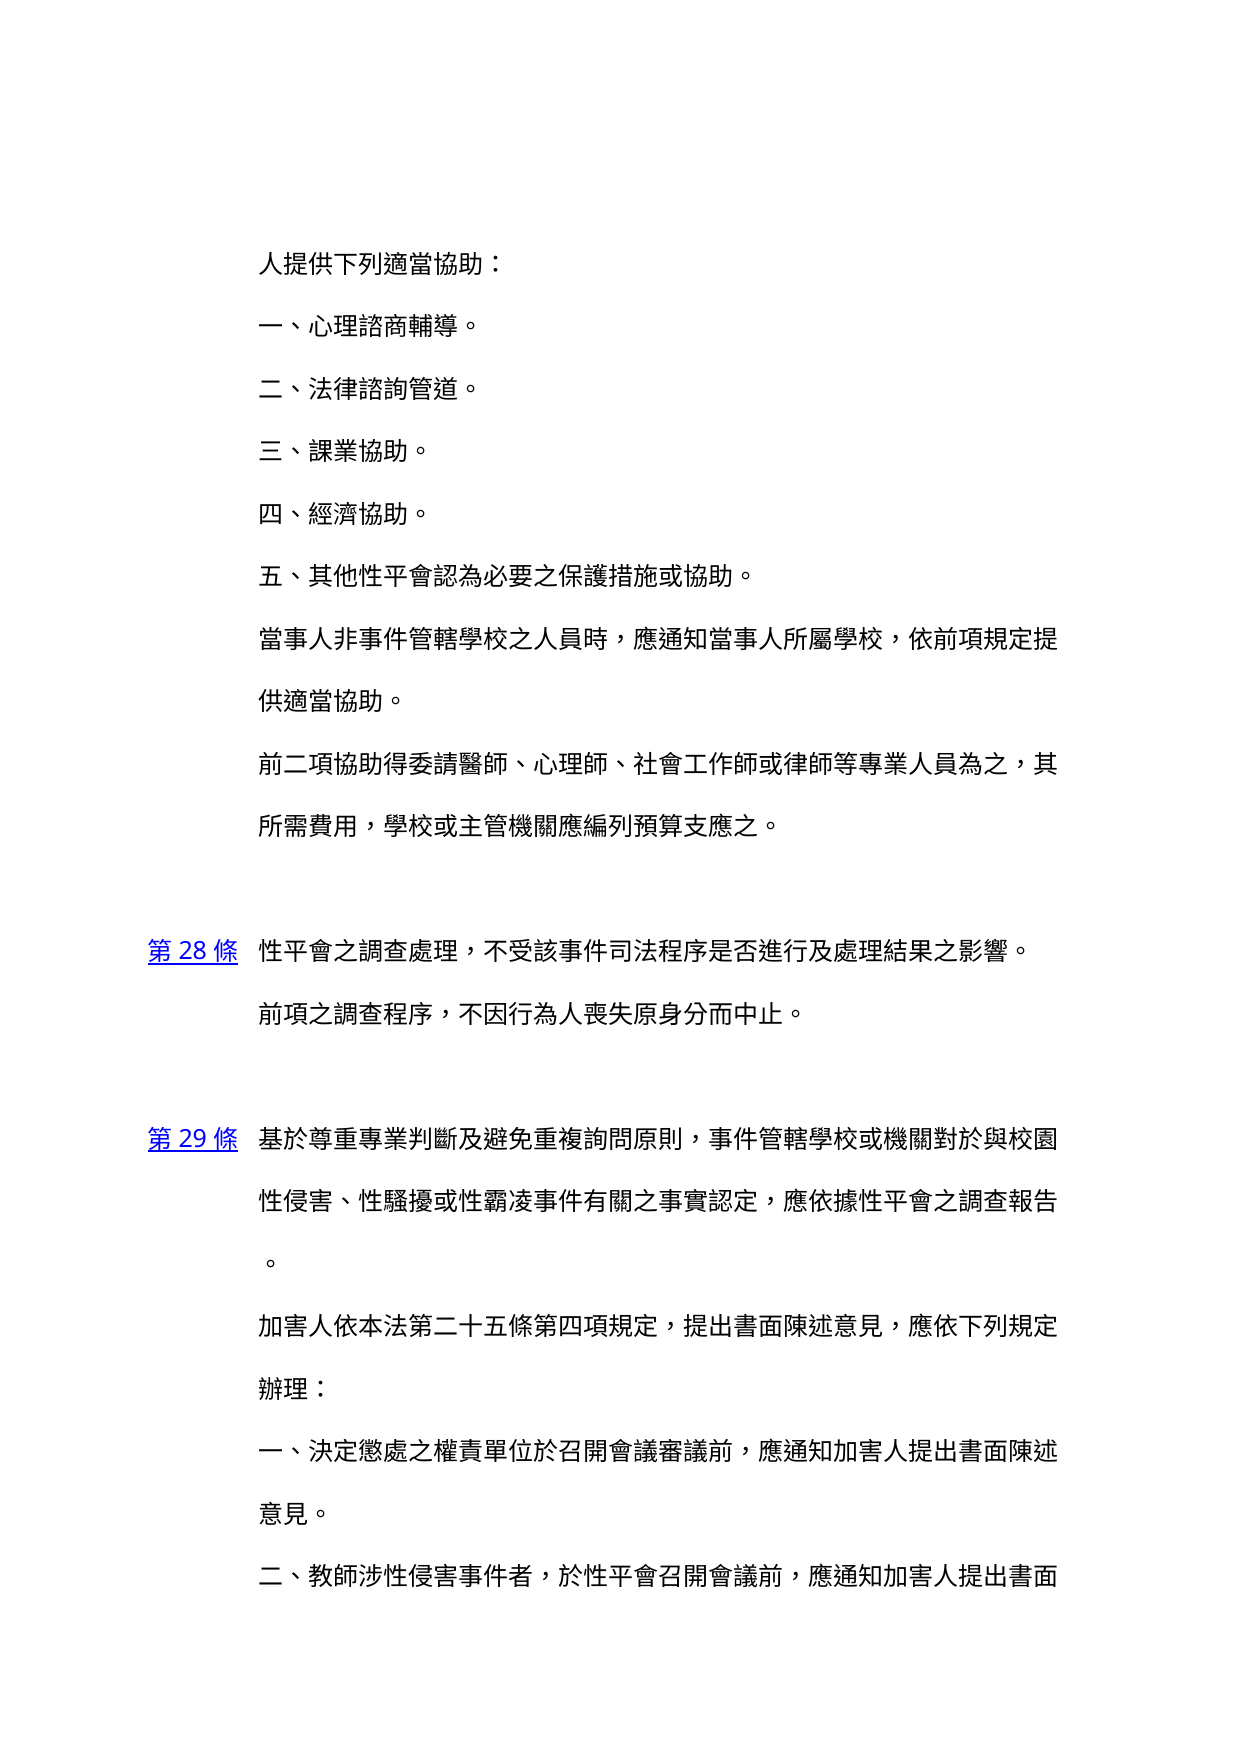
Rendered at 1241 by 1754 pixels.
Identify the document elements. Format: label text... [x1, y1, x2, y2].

table_cell 人提供下列適當協助： 一、心理諮商輔導。 二、法律諮詢管道。 三、課業協助。 四、經濟協助。 五、其他性平會認為必要之保護措施或協助。 當事人非事件管轄學校之人員時，應通知當事人所屬學校，依前項規定提 供適當協助。 前二項協助得委請醫師、心理師、社會工作師或律師等專業人員為之，其 所需費用，學校或主管機關應編列預算支應之。 [257, 158, 1094, 847]
table_cell [248, 1035, 257, 1597]
table_cell [248, 847, 257, 1035]
table_cell [75, 96, 1165, 1599]
table_cell [248, 158, 257, 847]
table_cell 性平會之調查處理，不受該事件司法程序是否進行及處理結果之影響。 前項之調查程序，不因行為人喪失原身分而中止。 [257, 847, 1094, 1035]
table_cell [146, 158, 248, 847]
table_cell 基於尊重專業判斷及避免重複詢問原則，事件管轄學校或機關對於與校園 性侵害、性騷擾或性霸凌事件有關之事實認定，應依據性平會之調查報告 。 加害人依本法第二十五條第四項規定，提出書面陳述意見，應依下列規定 辦理： 一、決定懲處之權責單位於召開會議審議前，應通知加害人提出書面陳述 意見。 二、教師涉性侵害事件者，於性平會召開會議前，應通知加害人提出書面 [257, 1035, 1094, 1597]
table_cell 第 29 條 [146, 1035, 248, 1597]
table_cell 第 28 條 [146, 847, 248, 1035]
